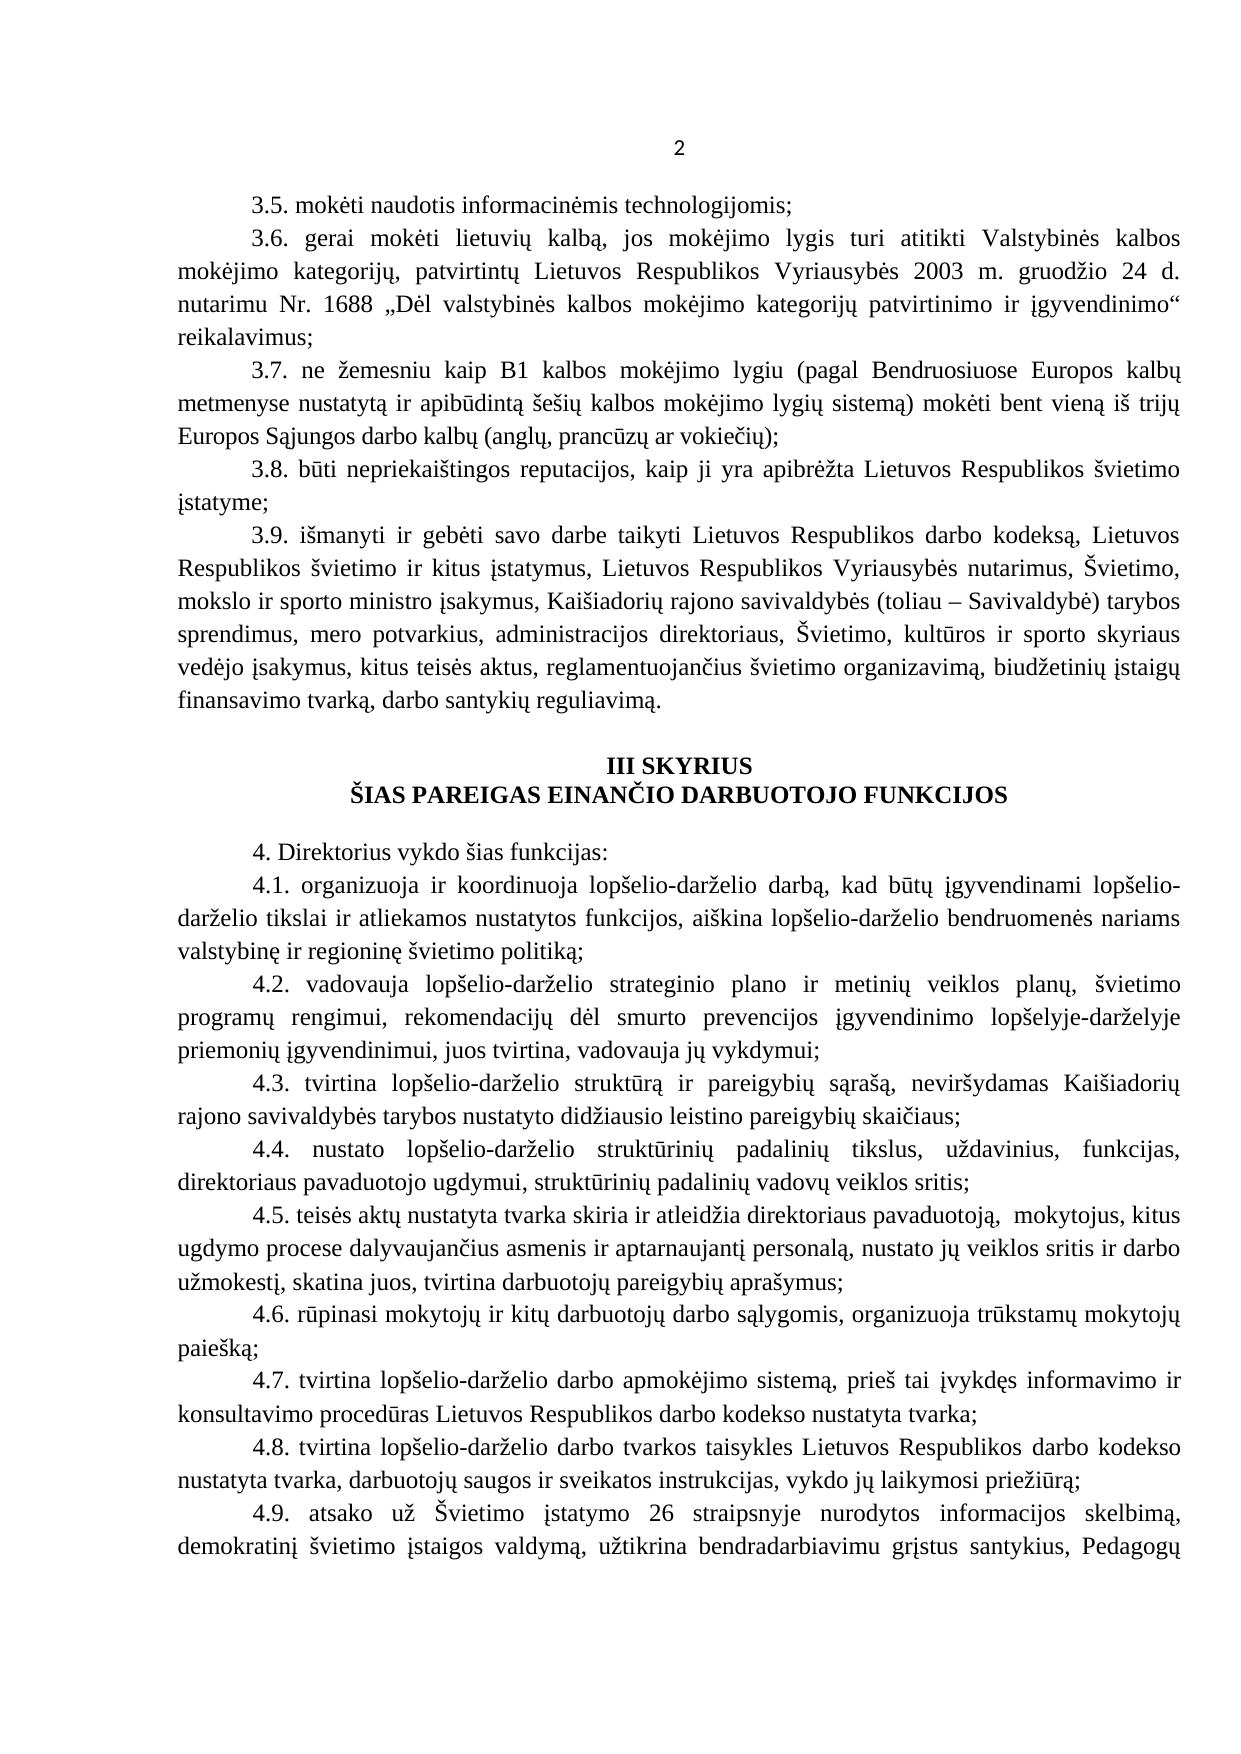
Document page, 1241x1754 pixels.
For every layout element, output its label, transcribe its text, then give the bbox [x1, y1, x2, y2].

text 3.7. ne žemesniu kaip B1 kalbos mokėjimo lygiu (pagal Bendruosiuose Europos kalbų metmenyse nustatytą ir apibūdintą šešių kalbos mokėjimo lygių sistemą) mokėti bent vieną iš trijų Europos Sąjungos darbo kalbų (anglų, prancūzų ar vokiečių); [177, 355, 1181, 449]
subtitle ŠIAS PAREIGAS EINANČIO DARBUOTOJO FUNKCIJOS [177, 780, 1181, 808]
text 4. Direktorius vykdo šias funkcijas: [177, 837, 1181, 866]
text 4.1. organizuoja ir koordinuoja lopšelio-darželio darbą, kad būtų įgyvendinami lopšelio-darželio tikslai ir atliekamos nustatytos funkcijos, aiškina lopšelio-darželio bendruomenės nariams valstybinę ir regioninę švietimo politiką; [177, 870, 1181, 965]
text 3.5. mokėti naudotis informacinėmis technologijomis; [177, 190, 1181, 218]
text 3.8. būti nepriekaištingos reputacijos, kaip ji yra apibrėžta Lietuvos Respublikos švietimo įstatyme; [177, 454, 1181, 516]
text 4.4. nustato lopšelio-darželio struktūrinių padalinių tikslus, uždavinius, funkcijas, direktoriaus pavaduotojo ugdymui, struktūrinių padalinių vadovų veiklos sritis; [177, 1134, 1181, 1196]
text 4.2. vadovauja lopšelio-darželio strateginio plano ir metinių veiklos planų, švietimo programų rengimui, rekomendacijų dėl smurto prevencijos įgyvendinimo lopšelyje-darželyje priemonių įgyvendinimui, juos tvirtina, vadovauja jų vykdymui; [177, 969, 1181, 1064]
text 3.9. išmanyti ir gebėti savo darbe taikyti Lietuvos Respublikos darbo kodeksą, Lietuvos Respublikos švietimo ir kitus įstatymus, Lietuvos Respublikos Vyriausybės nutarimus, Švietimo, mokslo ir sporto ministro įsakymus, Kaišiadorių rajono savivaldybės (toliau – Savivaldybė) tarybos sprendimus, mero potvarkius, administracijos direktoriaus, Švietimo, kultūros ir sporto skyriaus vedėjo įsakymus, kitus teisės aktus, reglamentuojančius švietimo organizavimą, biudžetinių įstaigų finansavimo tvarką, darbo santykių reguliavimą. [177, 520, 1181, 714]
text 4.5. teisės aktų nustatyta tvarka skiria ir atleidžia direktoriaus pavaduotoją, mokytojus, kitus ugdymo procese dalyvaujančius asmenis ir aptarnaujantį personalą, nustato jų veiklos sritis ir darbo užmokestį, skatina juos, tvirtina darbuotojų pareigybių aprašymus; [177, 1201, 1181, 1295]
text 4.7. tvirtina lopšelio-darželio darbo apmokėjimo sistemą, prieš tai įvykdęs informavimo ir konsultavimo procedūras Lietuvos Respublikos darbo kodekso nustatyta tvarka; [177, 1366, 1181, 1427]
subtitle III SKYRIUS [177, 751, 1181, 780]
text 4.8. tvirtina lopšelio-darželio darbo tvarkos taisykles Lietuvos Respublikos darbo kodekso nustatyta tvarka, darbuotojų saugos ir sveikatos instrukcijas, vykdo jų laikymosi priežiūrą; [177, 1432, 1181, 1493]
text 3.6. gerai mokėti lietuvių kalbą, jos mokėjimo lygis turi atitikti Valstybinės kalbos mokėjimo kategorijų, patvirtintų Lietuvos Respublikos Vyriausybės 2003 m. gruodžio 24 d. nutarimu Nr. 1688 „Dėl valstybinės kalbos mokėjimo kategorijų patvirtinimo ir įgyvendinimo“ reikalavimus; [177, 223, 1181, 351]
text 4.9. atsako už Švietimo įstatymo 26 straipsnyje nurodytos informacijos skelbimą, demokratinį švietimo įstaigos valdymą, užtikrina bendradarbiavimu grįstus santykius, Pedagogų [177, 1498, 1181, 1559]
text 4.6. rūpinasi mokytojų ir kitų darbuotojų darbo sąlygomis, organizuoja trūkstamų mokytojų paiešką; [177, 1299, 1181, 1361]
text 4.3. tvirtina lopšelio-darželio struktūrą ir pareigybių sąrašą, neviršydamas Kaišiadorių rajono savivaldybės tarybos nustatyto didžiausio leistino pareigybių skaičiaus; [177, 1068, 1181, 1130]
